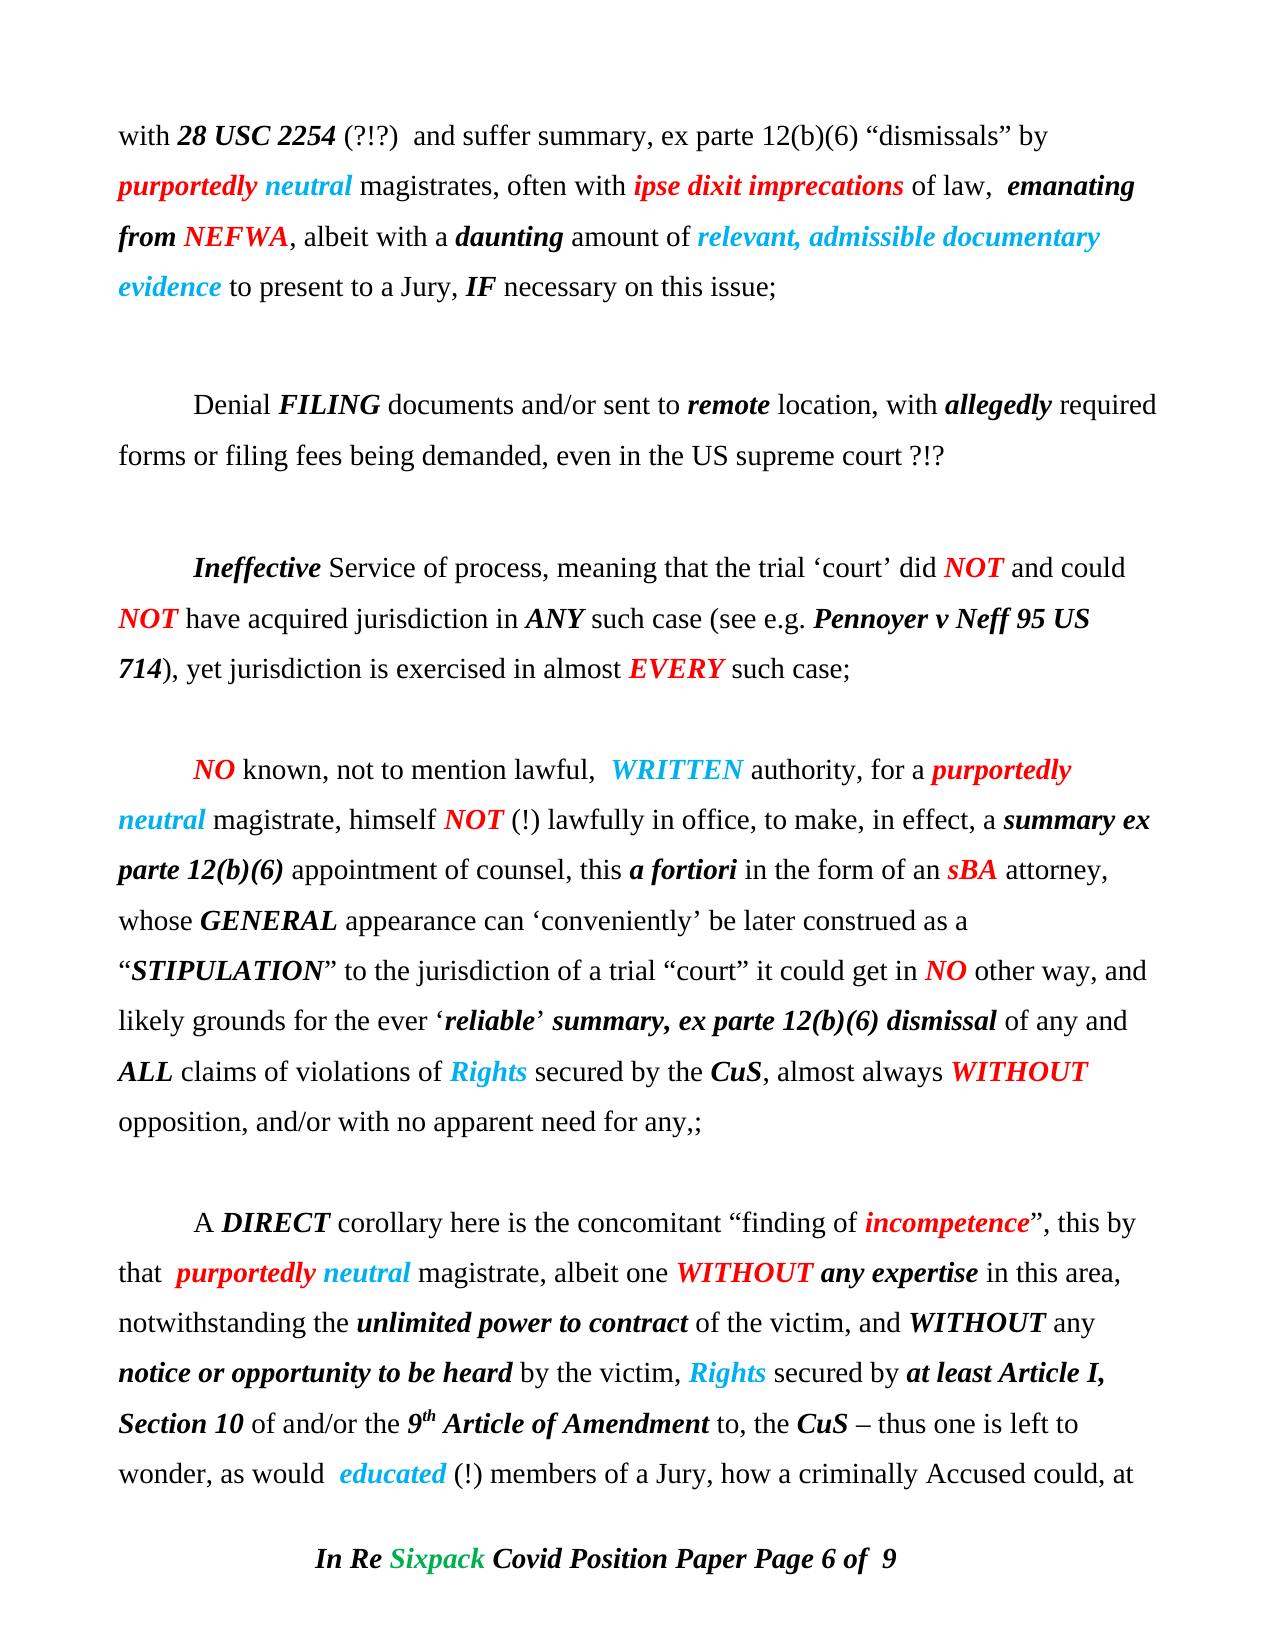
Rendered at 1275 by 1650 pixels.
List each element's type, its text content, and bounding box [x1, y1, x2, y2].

text with 28 USC 2254 (?!?) and suffer summary, ex parte 12(b)(6) “dismissals” by purportedly neutral magistrates, often with ipse dixit imprecations of law, emanating from NEFWA, albeit with a daunting amount of relevant, admissible documentary evidence to present to a Jury, IF necessary on this issue; [118, 118, 1157, 303]
text Denial FILING documents and/or sent to remote location, with allegedly required forms or filing fees being demanded, even in the US supreme court ?!? [118, 387, 1157, 471]
text A DIRECT corollary here is the concomitant “finding of incompetence”, this by that purportedly neutral magistrate, albeit one WITHOUT any expertise in this area, notwithstanding the unlimited power to contract of the victim, and WITHOUT any notice or opportunity to be heard by the victim, Rights secured by at least Article I, Section 10 of and/or the 9th Article of Amendment to, the CuS – thus one is left to wonder, as would educated (!) members of a Jury, how a criminally Accused could, at [118, 1205, 1157, 1490]
text Ineffective Service of process, meaning that the trial ‘court’ did NOT and could NOT have acquired jurisdiction in ANY such case (see e.g. Pennoyer v Neff 95 US 714), yet jurisdiction is exercised in almost EVERY such case; [118, 551, 1157, 685]
text NO known, not to mention lawful, WRITTEN authority, for a purportedly neutral magistrate, himself NOT (!) lawfully in office, to make, in effect, a summary ex parte 12(b)(6) appointment of counsel, this a fortiori in the form of an sBA attorney, whose GENERAL appearance can ‘conveniently’ be later construed as a “STIPULATION” to the jurisdiction of a trial “court” it could get in NO other way, and likely grounds for the ever ‘reliable’ summary, ex parte 12(b)(6) dismissal of any and ALL claims of violations of Rights secured by the CuS, almost always WITHOUT opposition, and/or with no apparent need for any,; [118, 752, 1157, 1138]
